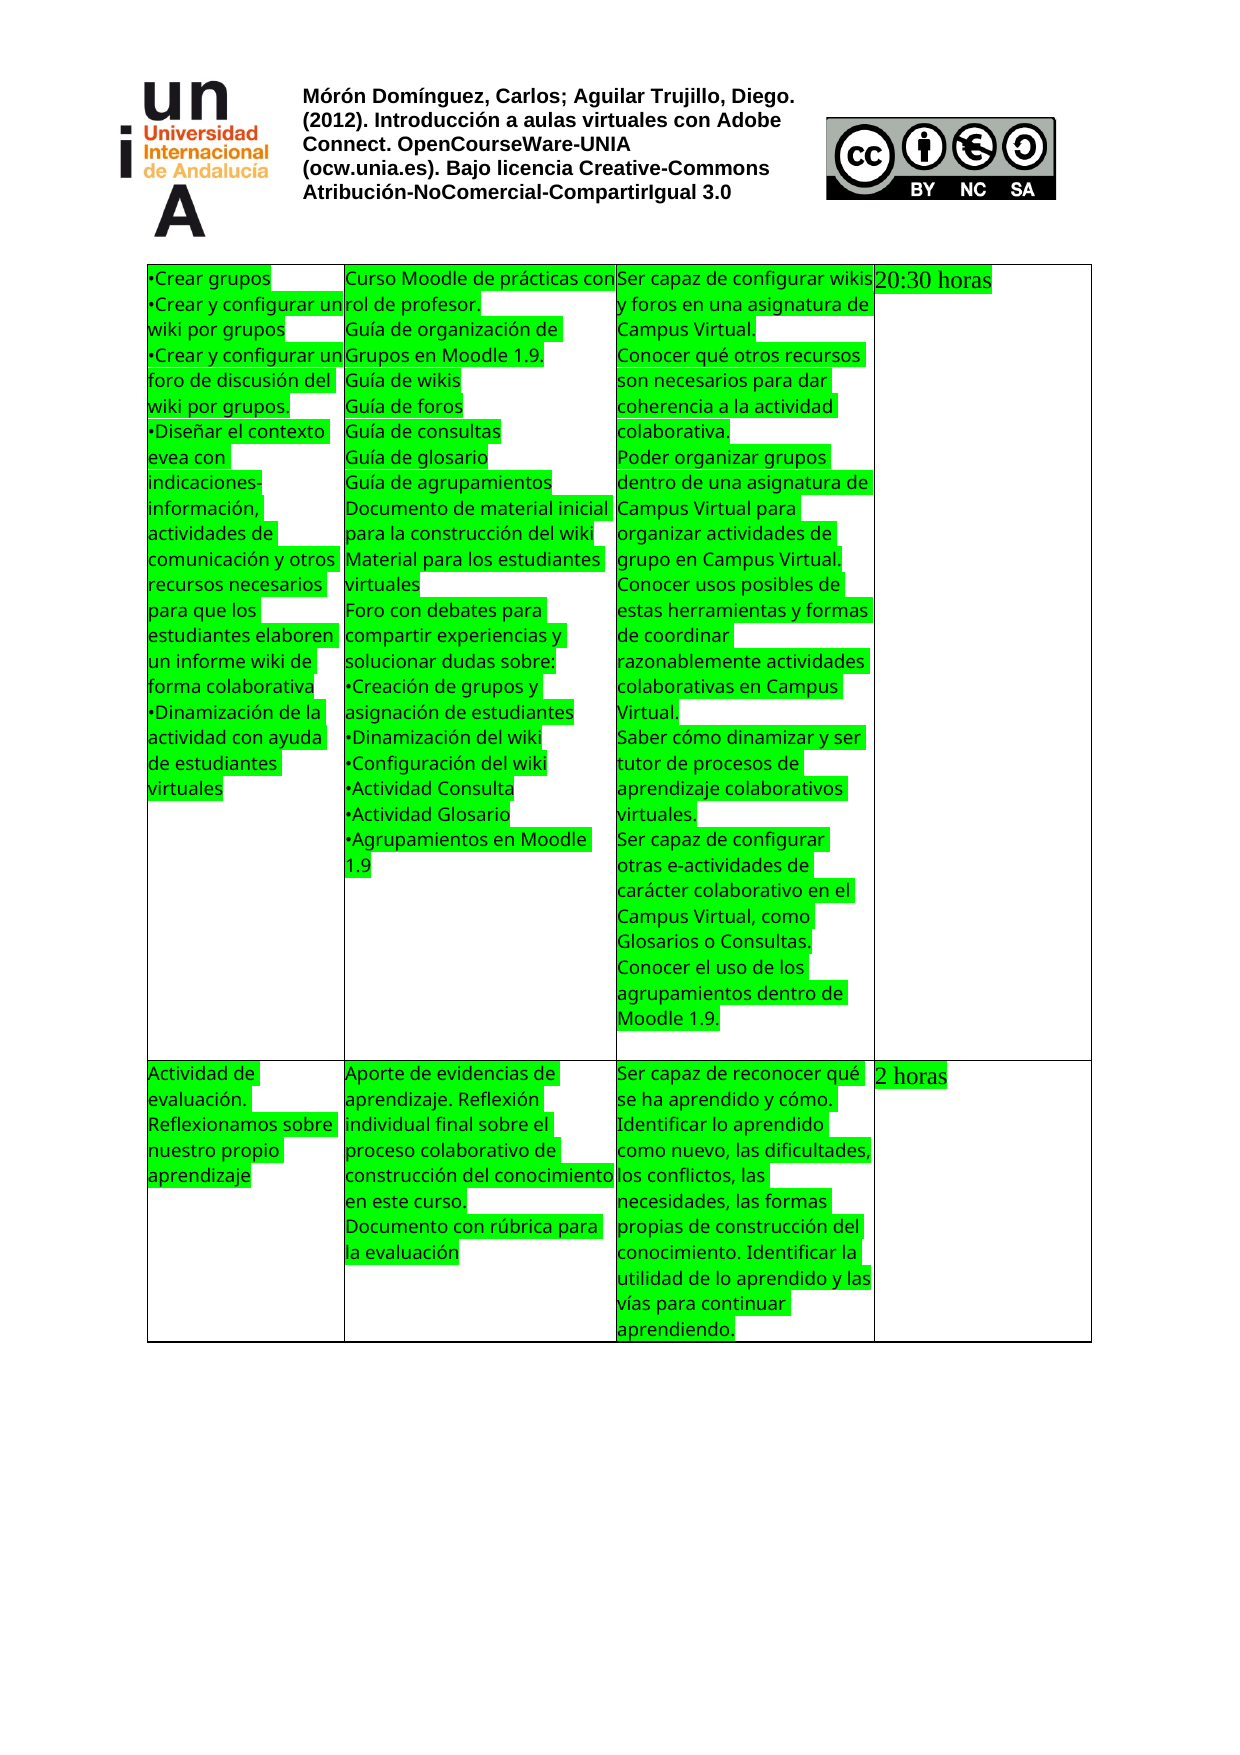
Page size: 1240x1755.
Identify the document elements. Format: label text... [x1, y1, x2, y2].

picture [117, 77, 273, 240]
table_cell Aporte de evidencias de aprendizaje. Reflexión individual final sobre el proceso colaborativo de construcción del conocimiento en este curso. Documento con rúbrica para la evaluación [345, 1061, 616, 1341]
table_cell 2 horas [875, 1061, 1091, 1341]
table_cell Curso Moodle de prácticas con rol de profesor. Guía de organización de Grupos en Moodle 1.9. Guía de wikis Guía de foros Guía de consultas Guía de glosario Guía de agrupamientos Documento de material inicial para la construcción del wiki Material para los estudiantes virtuales Foro con debates para compartir experiencias y solucionar dudas sobre: •Creación de grupos y asignación de estudiantes •Dinamización del wiki •Configuración del wiki •Actividad Consulta •Actividad Glosario •Agrupamientos en Moodle 1.9 [345, 265, 616, 1060]
table_cell •Crear grupos •Crear y configurar un wiki por grupos •Crear y configurar un foro de discusión del wiki por grupos. •Diseñar el contexto evea con indicaciones-información, actividades de comunicación y otros recursos necesarios para que los estudiantes elaboren un informe wiki de forma colaborativa •Dinamización de la actividad con ayuda de estudiantes virtuales [148, 265, 344, 1060]
table_cell 20:30 horas [875, 265, 1091, 1060]
table_cell Ser capaz de configurar wikis y foros en una asignatura de Campus Virtual. Conocer qué otros recursos son necesarios para dar coherencia a la actividad colaborativa. Poder organizar grupos dentro de una asignatura de Campus Virtual para organizar actividades de grupo en Campus Virtual. Conocer usos posibles de estas herramientas y formas de coordinar razonablemente actividades colaborativas en Campus Virtual. Saber cómo dinamizar y ser tutor de procesos de aprendizaje colaborativos virtuales. Ser capaz de configurar otras e-actividades de carácter colaborativo en el Campus Virtual, como Glosarios o Consultas. Conocer el uso de los agrupamientos dentro de Moodle 1.9. [617, 265, 874, 1060]
table_cell Actividad de evaluación. Reflexionamos sobre nuestro propio aprendizaje [148, 1061, 344, 1341]
table_cell Ser capaz de reconocer qué se ha aprendido y cómo. Identificar lo aprendido como nuevo, las dificultades, los conflictos, las necesidades, las formas propias de construcción del conocimiento. Identificar la utilidad de lo aprendido y las vías para continuar aprendiendo. [617, 1061, 874, 1341]
